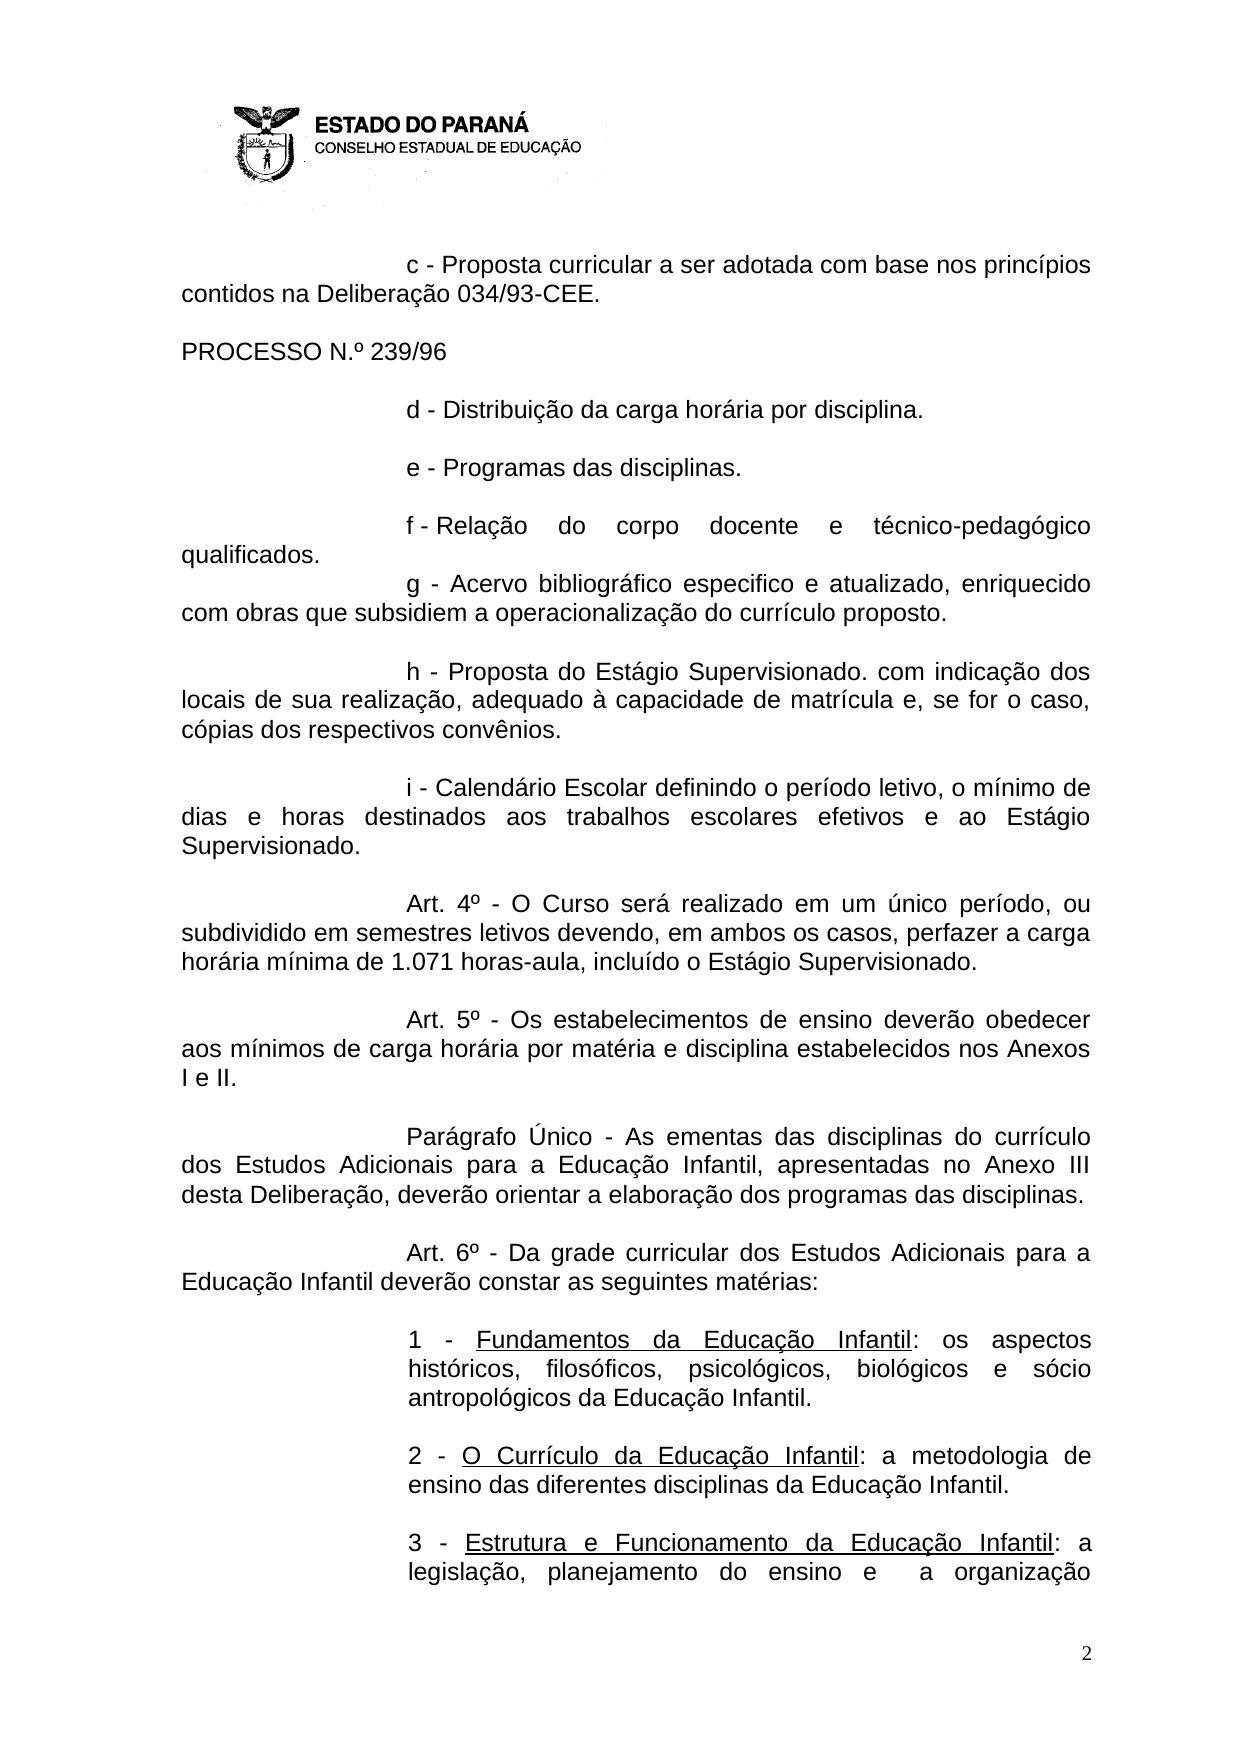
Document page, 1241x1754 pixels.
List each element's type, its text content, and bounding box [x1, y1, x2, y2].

text Parágrafo Único - As ementas das disciplinas do currículo dos Estudos Adicionais para a Educação Infantil, apresentadas no Anexo III desta Deliberação, deverão orientar a elaboração dos programas das disciplinas. [181, 1121, 1092, 1208]
text g - Acervo bibliográfico especifico e atualizado, enriquecido com obras que subsidiem a operacionalização do currículo proposto. [181, 569, 1092, 627]
text c - Proposta curricular a ser adotada com base nos princípios contidos na Deliberação 034/93-CEE. [181, 249, 1092, 308]
text 3 - Estrutura e Funcionamento da Educação Infantil: a legislação, planejamento do ensino e a organização [408, 1528, 1092, 1586]
text e - Programas das disciplinas. [181, 453, 1092, 482]
text PROCESSO N.º 239/96 [181, 337, 1092, 366]
text Art. 4º - O Curso será realizado em um único período, ou subdividido em semestres letivos devendo, em ambos os casos, perfazer a carga horária mínima de 1.071 horas-aula, incluído o Estágio Supervisionado. [181, 889, 1092, 976]
text i - Calendário Escolar definindo o período letivo, o mínimo de dias e horas destinados aos trabalhos escolares efetivos e ao Estágio Supervisionado. [181, 773, 1092, 860]
text f - Relação do corpo docente e técnico-pedagógico qualificados. [181, 511, 1092, 569]
text Art. 6º - Da grade curricular dos Estudos Adicionais para a Educação Infantil deverão constar as seguintes matérias: [181, 1238, 1092, 1296]
text 2 - O Currículo da Educação Infantil: a metodologia de ensino das diferentes disciplinas da Educação Infantil. [408, 1441, 1092, 1499]
text 1 - Fundamentos da Educação Infantil: os aspectos históricos, filosóficos, psicológicos, biológicos e sócio antropológicos da Educação Infantil. [408, 1325, 1092, 1412]
text h - Proposta do Estágio Supervisionado. com indicação dos locais de sua realização, adequado à capacidade de matrícula e, se for o caso, cópias dos respectivos convênios. [181, 656, 1092, 743]
text Art. 5º - Os estabelecimentos de ensino deverão obedecer aos mínimos de carga horária por matéria e disciplina estabelecidos nos Anexos I e II. [181, 1005, 1092, 1092]
text d - Distribuição da carga horária por disciplina. [181, 395, 1092, 424]
